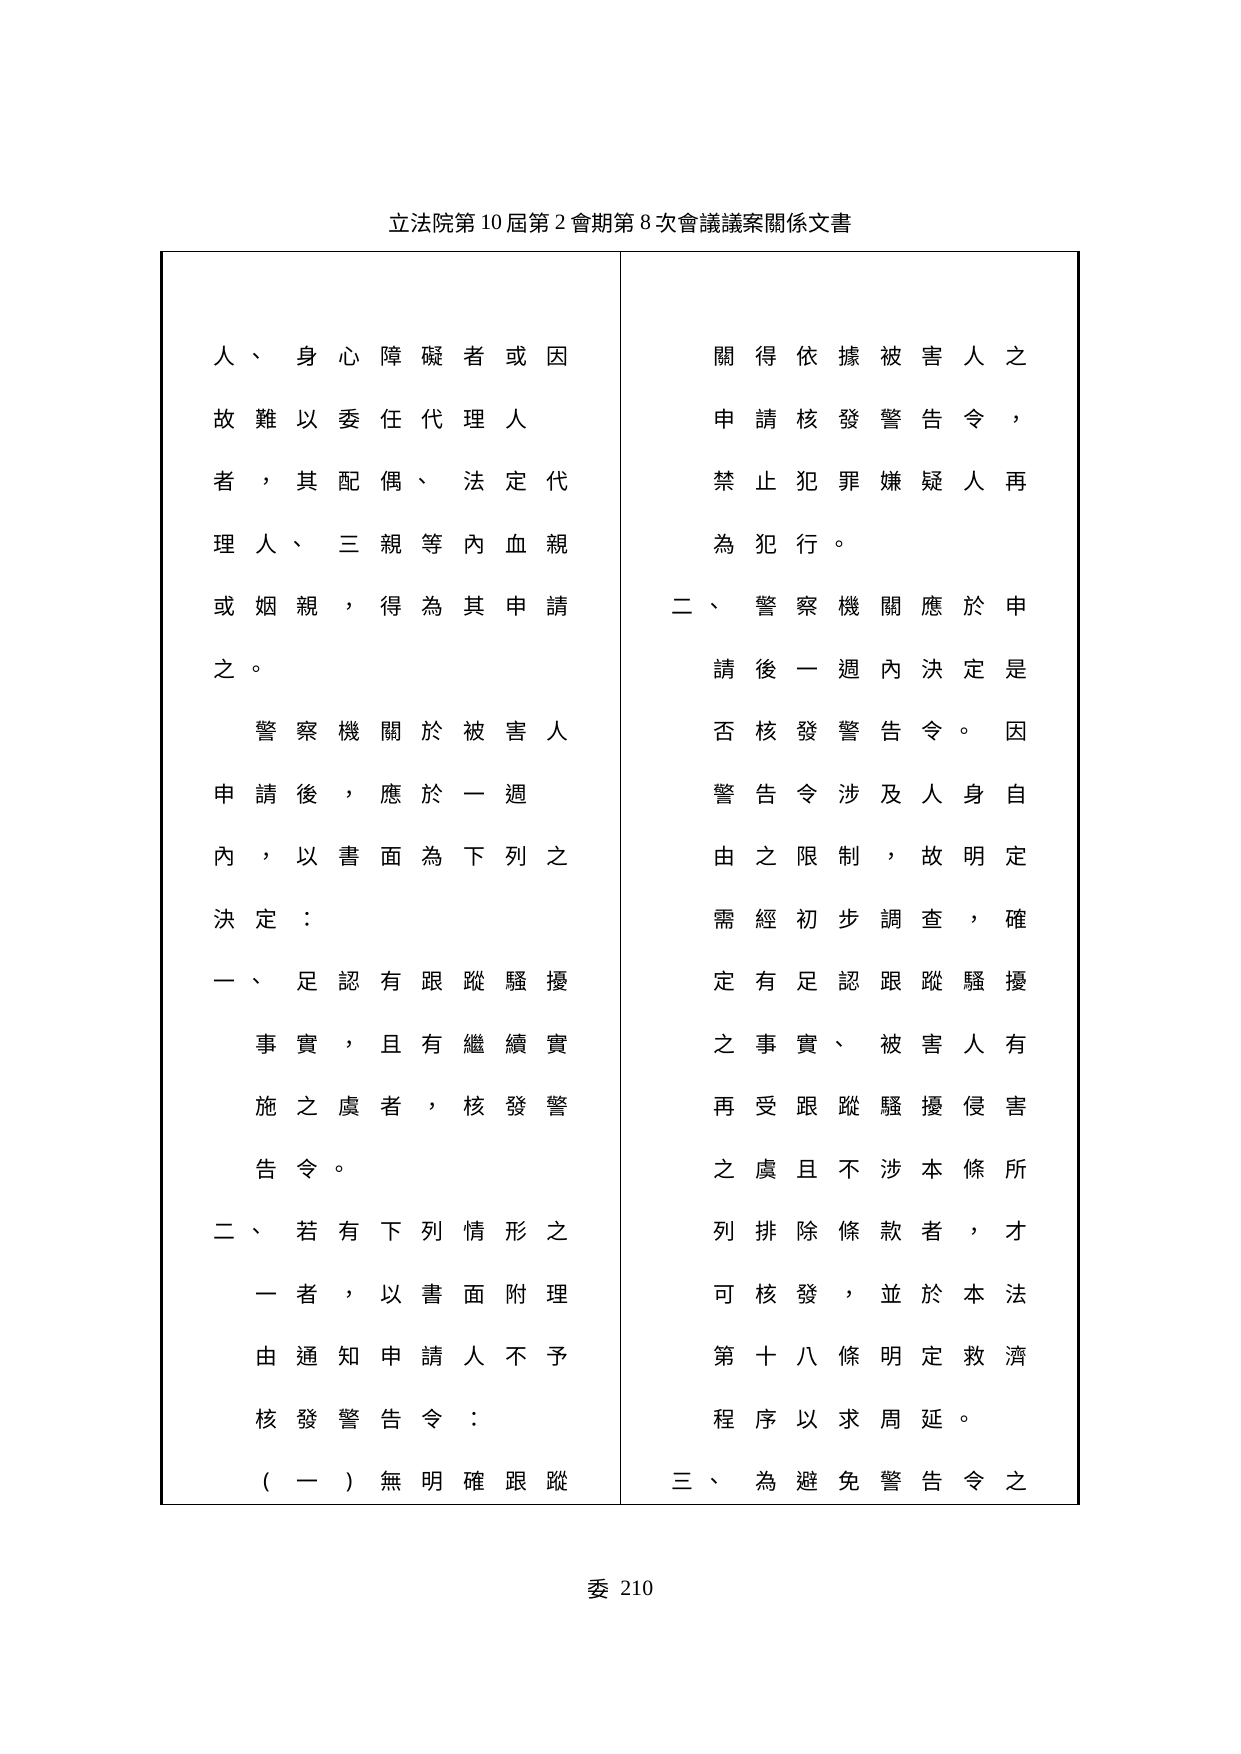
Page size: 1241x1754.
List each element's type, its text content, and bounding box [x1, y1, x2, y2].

table_cell 關得依據被害人之申請核發警告令，禁止犯罪嫌疑人再為犯行。 二、警察機關應於申請後一週內決定是否核發警告令。因警告令涉及人身自由之限制，故明定需經初步調查，確定有足認跟蹤騷擾之事實、被害人有再受跟蹤騷擾侵害之虞且不涉本條所列排除條款者，才可核發，並於本法第十八條明定救濟程序以求周延。 三、為避免警告令之 [621, 252, 1077, 1504]
table_cell 第十六條 （警告令之申請與核發） 跟蹤騷擾行為被害人得於最近一次跟蹤騷擾行為六個月內，向警察機關申請警告令，禁止跟蹤騷擾犯罪嫌疑人對被害人或其相關之人實施跟蹤騷擾行為。 被害人為未成年人、身心障礙者或因故難以委任代理人者，其配偶、法定代理人、三親等內血親或姻親，得為其申請之。 警察機關於被害人申請後，應於一週內，以書面為下列之決定： 一、足認有跟蹤騷擾事實，且有繼續實施之虞者，核發警告令。 二、若有下列情形之一者，以書面附理由通知申請人不予核發警告令： (一)無明確跟蹤騷擾行為之事證。 (二)經調查後相對人不明。 (三)同一事件已為決定且無新事證，仍重行申請。 (四)提出申請已逾法定期限。 (五)有第十一條之各款情事之一者。 前項決定應送達申請人及犯罪嫌疑人，送達程序準用行政程序法之規定。其相關文書得不記載申請人之住居所及其他聯絡資訊，僅記載其送達處所， [163, 252, 620, 1504]
